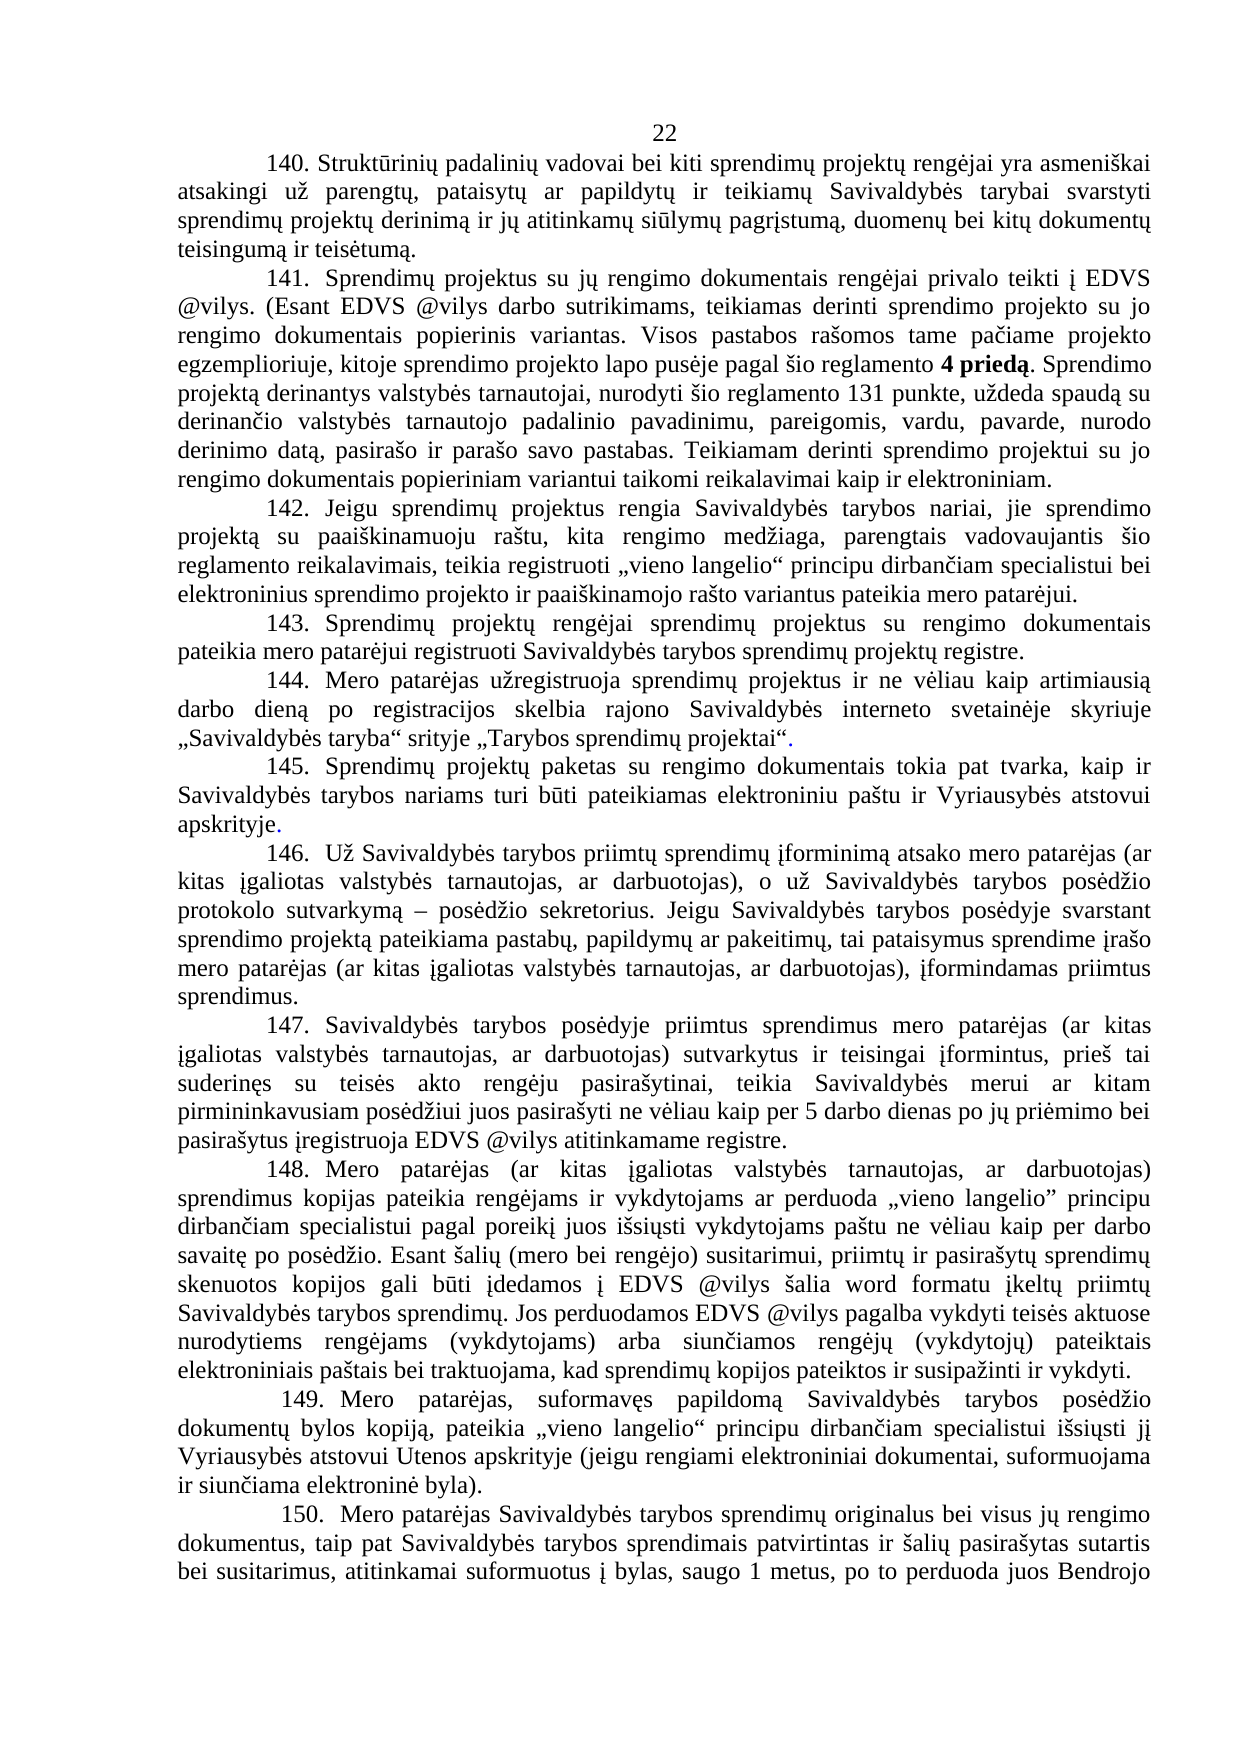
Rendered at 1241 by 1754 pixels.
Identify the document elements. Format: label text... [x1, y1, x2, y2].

text 144. Mero patarėjas užregistruoja sprendimų projektus ir ne vėliau kaip artimiausią darbo dieną po registracijos skelbia rajono Savivaldybės interneto svetainėje skyriuje „Savivaldybės taryba“ srityje „Tarybos sprendimų projektai“. [177, 665, 1152, 751]
text 145. Sprendimų projektų paketas su rengimo dokumentais tokia pat tvarka, kaip ir Savivaldybės tarybos nariams turi būti pateikiamas elektroniniu paštu ir Vyriausybės atstovui apskrityje. [177, 751, 1152, 838]
text 143. Sprendimų projektų rengėjai sprendimų projektus su rengimo dokumentais pateikia mero patarėjui registruoti Savivaldybės tarybos sprendimų projektų registre. [177, 608, 1152, 665]
text 141. Sprendimų projektus su jų rengimo dokumentais rengėjai privalo teikti į EDVS @vilys. (Esant EDVS @vilys darbo sutrikimams, teikiamas derinti sprendimo projekto su jo rengimo dokumentais popierinis variantas. Visos pastabos rašomos tame pačiame projekto egzemplioriuje, kitoje sprendimo projekto lapo pusėje pagal šio reglamento 4 priedą. Sprendimo projektą derinantys valstybės tarnautojai, nurodyti šio reglamento 131 punkte, uždeda spaudą su derinančio valstybės tarnautojo padalinio pavadinimu, pareigomis, vardu, pavarde, nurodo derinimo datą, pasirašo ir parašo savo pastabas. Teikiamam derinti sprendimo projektui su jo rengimo dokumentais popieriniam variantui taikomi reikalavimai kaip ir elektroniniam. [177, 263, 1152, 493]
text 147. Savivaldybės tarybos posėdyje priimtus sprendimus mero patarėjas (ar kitas įgaliotas valstybės tarnautojas, ar darbuotojas) sutvarkytus ir teisingai įformintus, prieš tai suderinęs su teisės akto rengėju pasirašytinai, teikia Savivaldybės merui ar kitam pirmininkavusiam posėdžiui juos pasirašyti ne vėliau kaip per 5 darbo dienas po jų priėmimo bei pasirašytus įregistruoja EDVS @vilys atitinkamame registre. [177, 1010, 1152, 1154]
text 149. Mero patarėjas, suformavęs papildomą Savivaldybės tarybos posėdžio dokumentų bylos kopiją, pateikia „vieno langelio“ principu dirbančiam specialistui išsiųsti jį Vyriausybės atstovui Utenos apskrityje (jeigu rengiami elektroniniai dokumentai, suformuojama ir siunčiama elektroninė byla). [177, 1384, 1152, 1499]
text 142. Jeigu sprendimų projektus rengia Savivaldybės tarybos nariai, jie sprendimo projektą su paaiškinamuoju raštu, kita rengimo medžiaga, parengtais vadovaujantis šio reglamento reikalavimais, teikia registruoti „vieno langelio“ principu dirbančiam specialistui bei elektroninius sprendimo projekto ir paaiškinamojo rašto variantus pateikia mero patarėjui. [177, 493, 1152, 608]
text 150. Mero patarėjas Savivaldybės tarybos sprendimų originalus bei visus jų rengimo dokumentus, taip pat Savivaldybės tarybos sprendimais patvirtintas ir šalių pasirašytas sutartis bei susitarimus, atitinkamai suformuotus į bylas, saugo 1 metus, po to perduoda juos Bendrojo [177, 1499, 1152, 1585]
text 140. Struktūrinių padalinių vadovai bei kiti sprendimų projektų rengėjai yra asmeniškai atsakingi už parengtų, pataisytų ar papildytų ir teikiamų Savivaldybės tarybai svarstyti sprendimų projektų derinimą ir jų atitinkamų siūlymų pagrįstumą, duomenų bei kitų dokumentų teisingumą ir teisėtumą. [177, 148, 1152, 263]
text 148. Mero patarėjas (ar kitas įgaliotas valstybės tarnautojas, ar darbuotojas) sprendimus kopijas pateikia rengėjams ir vykdytojams ar perduoda „vieno langelio” principu dirbančiam specialistui pagal poreikį juos išsiųsti vykdytojams paštu ne vėliau kaip per darbo savaitę po posėdžio. Esant šalių (mero bei rengėjo) susitarimui, priimtų ir pasirašytų sprendimų skenuotos kopijos gali būti įdedamos į EDVS @vilys šalia word formatu įkeltų priimtų Savivaldybės tarybos sprendimų. Jos perduodamos EDVS @vilys pagalba vykdyti teisės aktuose nurodytiems rengėjams (vykdytojams) arba siunčiamos rengėjų (vykdytojų) pateiktais elektroniniais paštais bei traktuojama, kad sprendimų kopijos pateiktos ir susipažinti ir vykdyti. [177, 1154, 1152, 1384]
text 146. Už Savivaldybės tarybos priimtų sprendimų įforminimą atsako mero patarėjas (ar kitas įgaliotas valstybės tarnautojas, ar darbuotojas), o už Savivaldybės tarybos posėdžio protokolo sutvarkymą – posėdžio sekretorius. Jeigu Savivaldybės tarybos posėdyje svarstant sprendimo projektą pateikiama pastabų, papildymų ar pakeitimų, tai pataisymus sprendime įrašo mero patarėjas (ar kitas įgaliotas valstybės tarnautojas, ar darbuotojas), įformindamas priimtus sprendimus. [177, 838, 1152, 1010]
